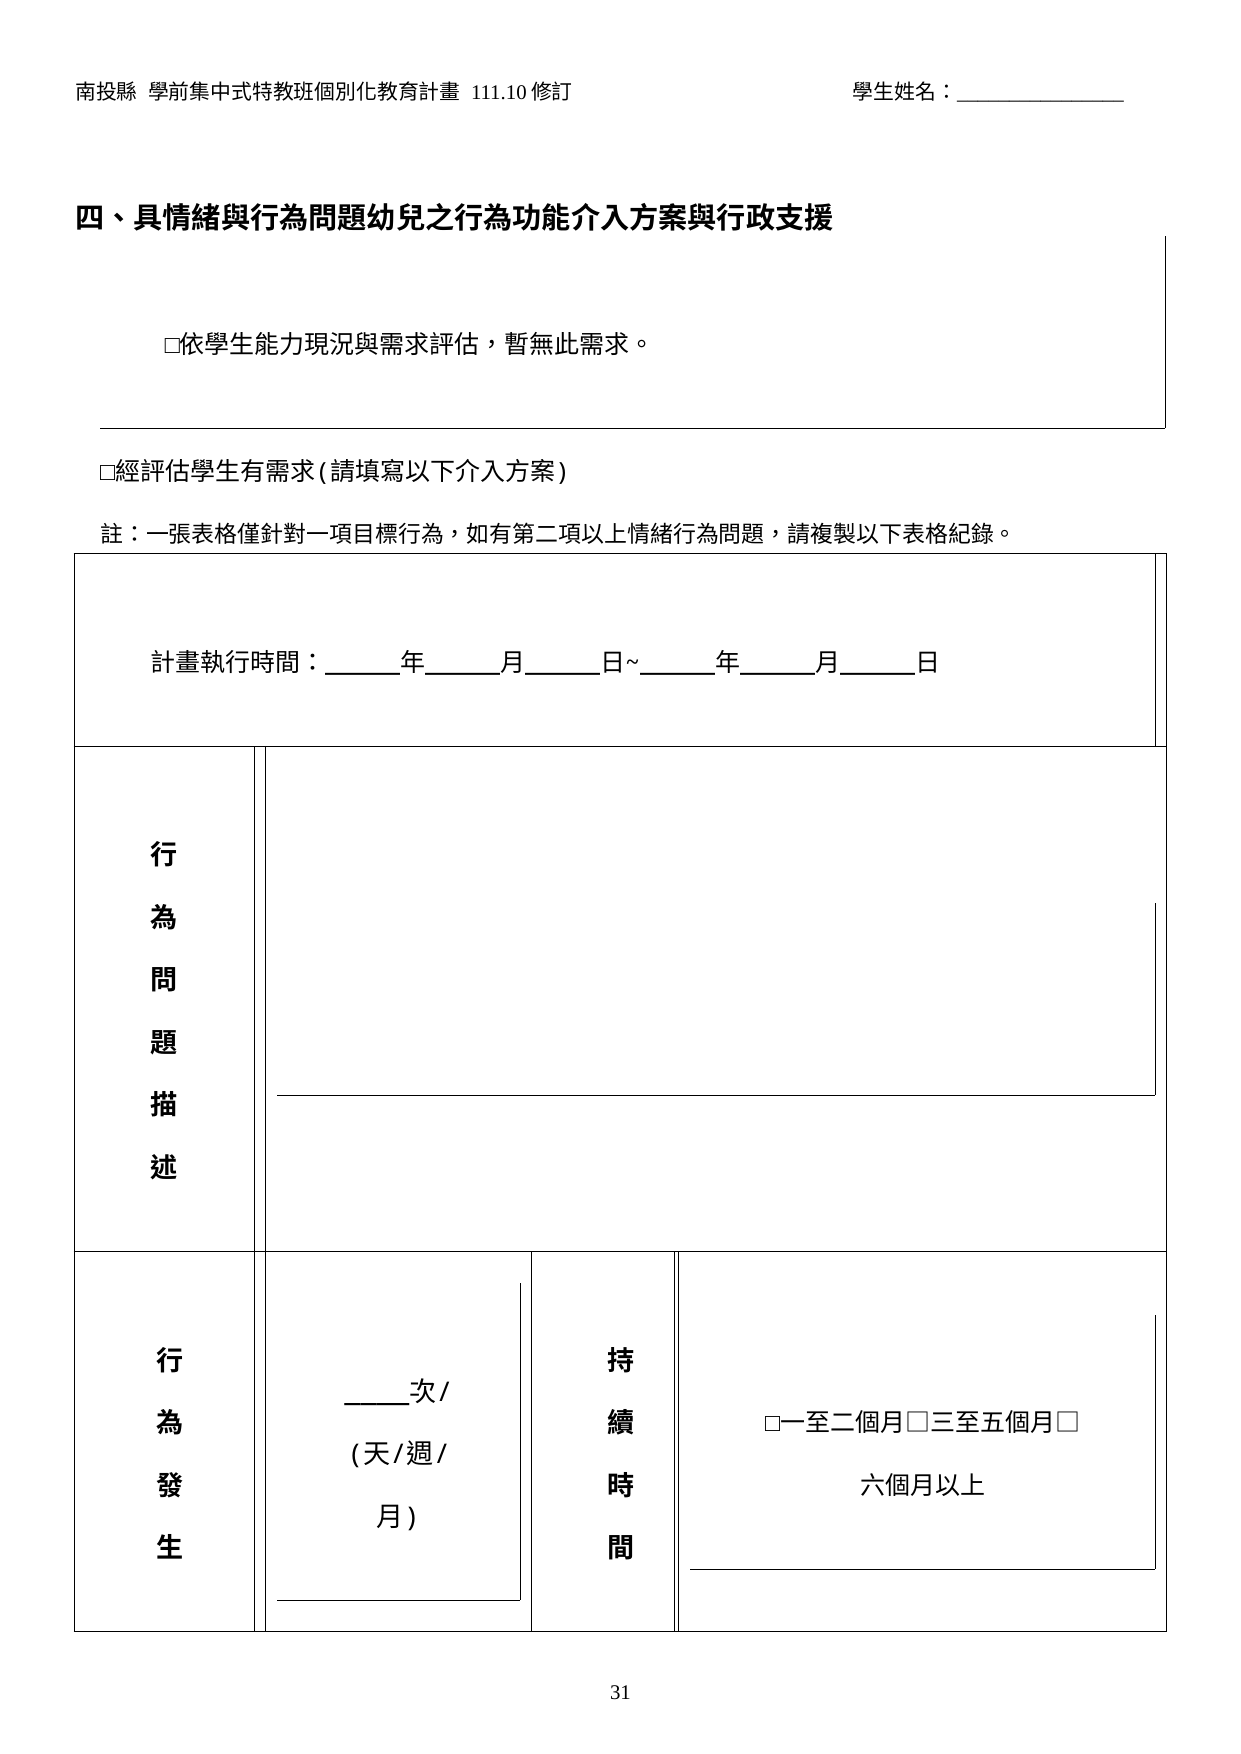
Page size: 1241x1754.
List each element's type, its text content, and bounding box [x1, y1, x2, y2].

table_header 計畫執行時間：_____年_____月_____日~_____年_____月_____日 [75, 554, 1155, 746]
table_cell 行為問題描述 [75, 747, 254, 1251]
table_cell 持續時間 [532, 1252, 674, 1631]
table_cell [255, 1252, 265, 1631]
table_cell [266, 747, 1166, 1251]
table_cell [255, 747, 265, 1251]
table_header [1156, 554, 1166, 746]
table_cell ____次/(天/週/月) [266, 1252, 531, 1631]
table_cell 行為發生 [75, 1252, 254, 1631]
table_cell □一至二個月□三至五個月□六個月以上 [679, 1252, 1166, 1631]
text □經評估學生有需求(請填寫以下介入方案) 註：一張表格僅針對一項目標行為，如有第二項以上情緒行為問題，請複製以下表格紀錄。 [100, 428, 1165, 553]
text 四、具情緒與行為問題幼兒之行為功能介入方案與行政支援 [75, 174, 1165, 236]
text □依學生能力現況與需求評估，暫無此需求。 [100, 236, 1165, 428]
